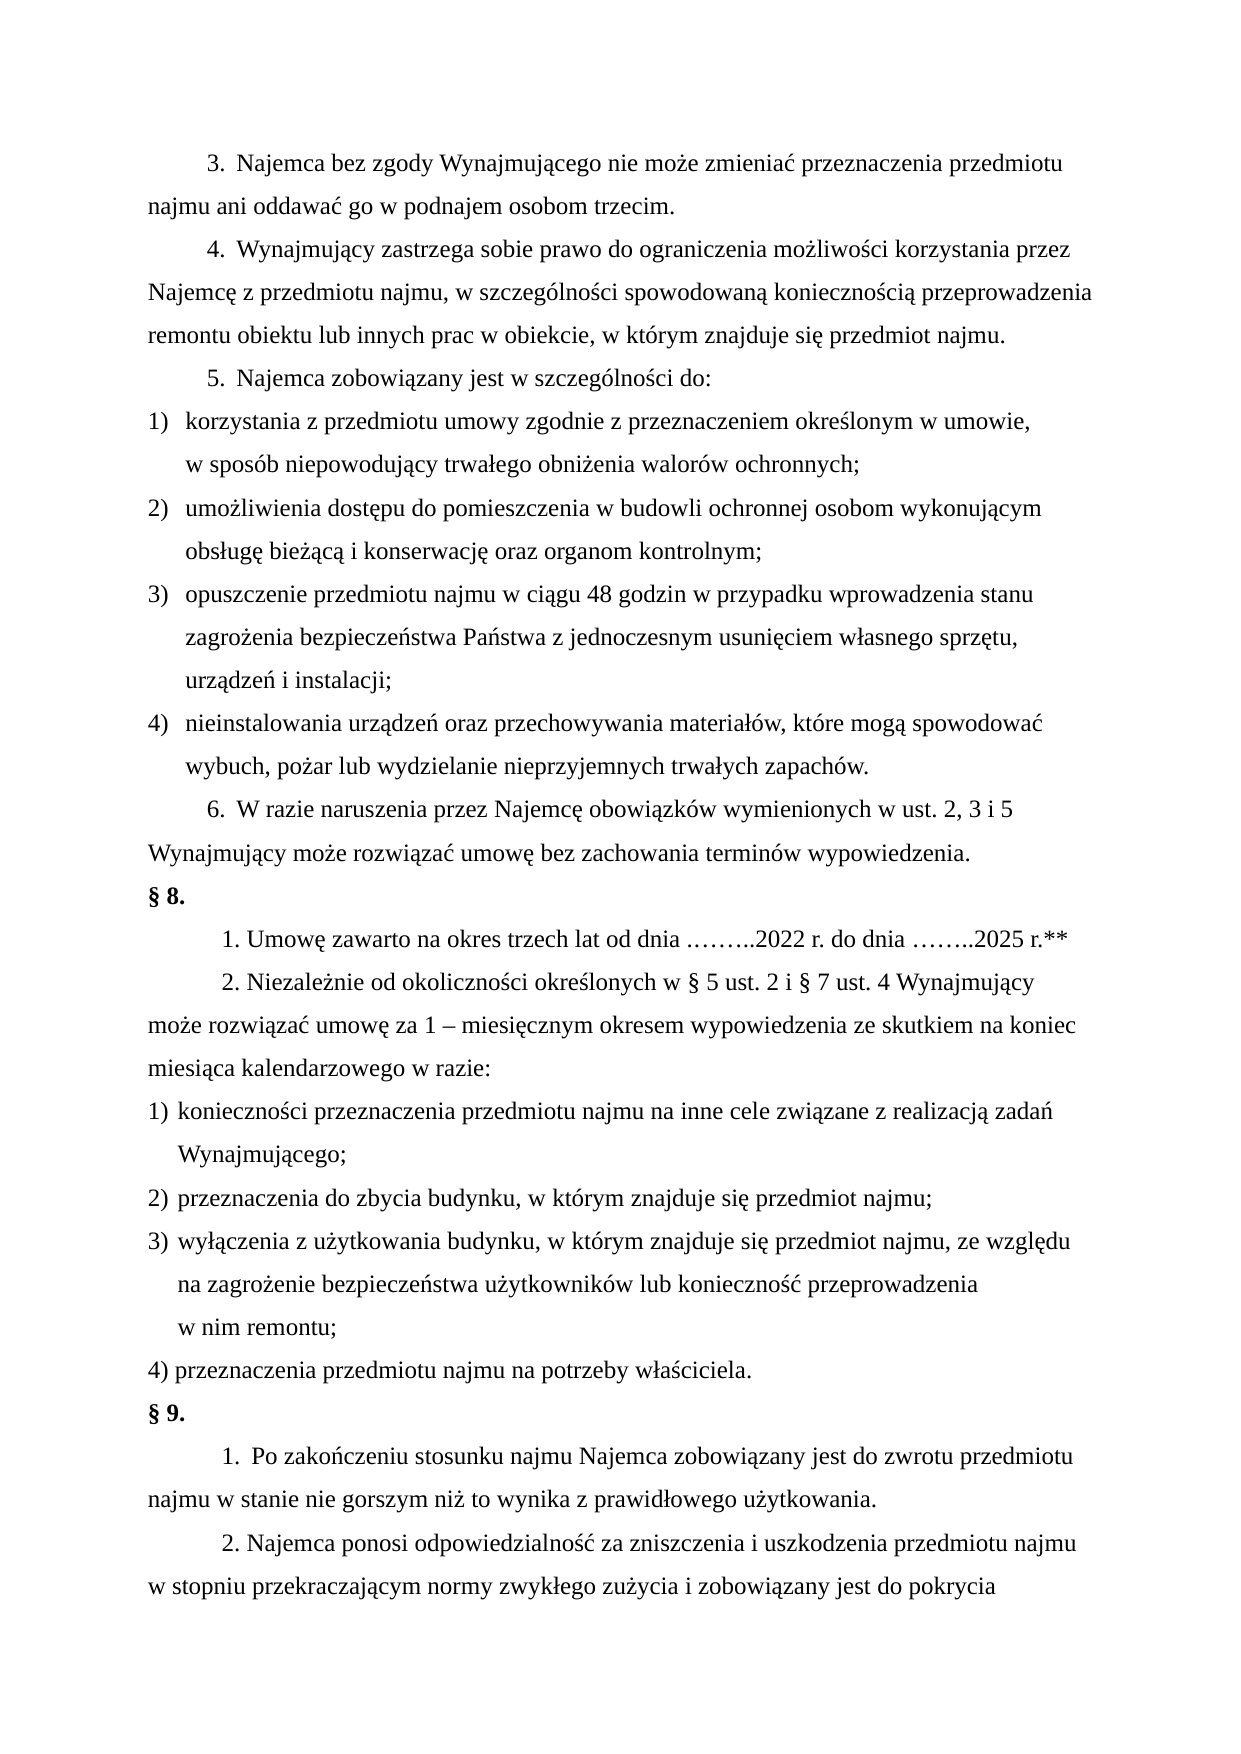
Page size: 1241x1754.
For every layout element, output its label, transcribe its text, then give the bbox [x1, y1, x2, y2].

list Najemca bez zgody Wynajmującego nie może zmieniać przeznaczenia przedmiotu najmu ani oddawać go w podnajem osobom trzecim. [148, 148, 1093, 219]
list W razie naruszenia przez Najemcę obowiązków wymienionych w ust. 2, 3 i 5 Wynajmujący może rozwiązać umowę bez zachowania terminów wypowiedzenia. [148, 794, 1093, 866]
text 1. Umowę zawarto na okres trzech lat od dnia .……..2022 r. do dnia ……..2025 r.** [148, 924, 1093, 953]
list Najemca zobowiązany jest w szczególności do: [148, 363, 1093, 392]
text 2. Najemca ponosi odpowiedzialność za zniszczenia i uszkodzenia przedmiotu najmu w stopniu przekraczającym normy zwykłego zużycia i zobowiązany jest do pokrycia [148, 1528, 1093, 1599]
list nieinstalowania urządzeń oraz przechowywania materiałów, które mogą spowodować wybuch, pożar lub wydzielanie nieprzyjemnych trwałych zapachów. [148, 708, 1093, 780]
list Po zakończeniu stosunku najmu Najemca zobowiązany jest do zwrotu przedmiotu najmu w stanie nie gorszym niż to wynika z prawidłowego użytkowania. [148, 1441, 1093, 1513]
list Wynajmujący zastrzega sobie prawo do ograniczenia możliwości korzystania przez Najemcę z przedmiotu najmu, w szczególności spowodowaną koniecznością przeprowadzenia remontu obiektu lub innych prac w obiekcie, w którym znajduje się przedmiot najmu. [148, 234, 1093, 349]
text 2. Niezależnie od okoliczności określonych w § 5 ust. 2 i § 7 ust. 4 Wynajmujący może rozwiązać umowę za 1 – miesięcznym okresem wypowiedzenia ze skutkiem na koniec miesiąca kalendarzowego w razie: [148, 967, 1093, 1082]
text 4) przeznaczenia przedmiotu najmu na potrzeby właściciela. [148, 1355, 1093, 1384]
list opuszczenie przedmiotu najmu w ciągu 48 godzin w przypadku wprowadzenia stanu zagrożenia bezpieczeństwa Państwa z jednoczesnym usunięciem własnego sprzętu, urządzeń i instalacji; [148, 579, 1093, 694]
text § 9. [148, 1398, 1093, 1427]
text 2) przeznaczenia do zbycia budynku, w którym znajduje się przedmiot najmu; [148, 1183, 1093, 1211]
list korzystania z przedmiotu umowy zgodnie z przeznaczeniem określonym w umowie, w sposób niepowodujący trwałego obniżenia walorów ochronnych; [148, 406, 1093, 478]
text 1) konieczności przeznaczenia przedmiotu najmu na inne cele związane z realizacją zadań Wynajmującego; [148, 1096, 1093, 1168]
text 3) wyłączenia z użytkowania budynku, w którym znajduje się przedmiot najmu, ze względu na zagrożenie bezpieczeństwa użytkowników lub konieczność przeprowadzenia w nim remontu; [148, 1226, 1093, 1341]
list umożliwienia dostępu do pomieszczenia w budowli ochronnej osobom wykonującym obsługę bieżącą i konserwację oraz organom kontrolnym; [148, 493, 1093, 564]
text § 8. [148, 881, 1093, 909]
